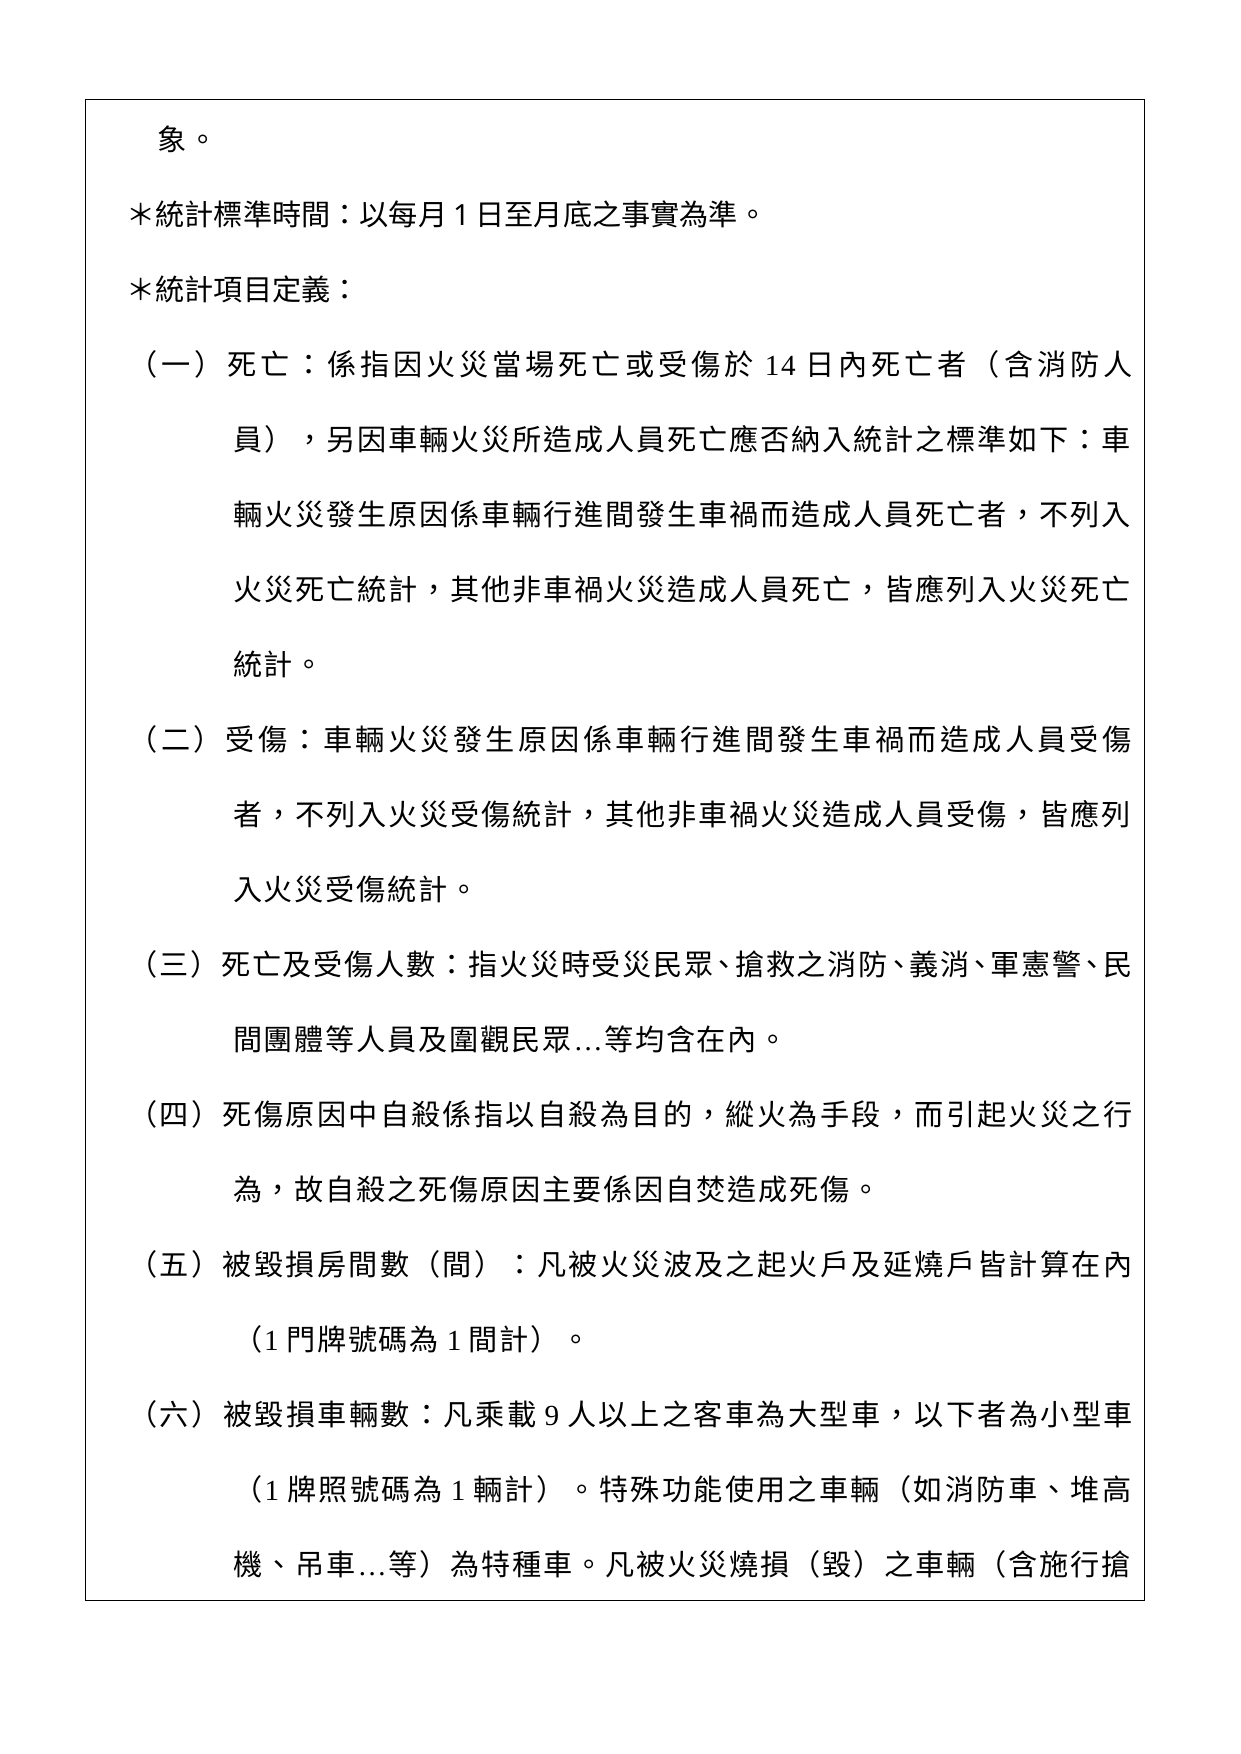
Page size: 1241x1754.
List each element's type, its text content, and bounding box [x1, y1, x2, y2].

table_header 象。 ＊統計標準時間：以每月1日至月底之事實為準。 ＊統計項目定義： （一）死亡：係指因火災當場死亡或受傷於14日內死亡者（含消防人員），另因車輛火災所造成人員死亡應否納入統計之標準如下：車輛火災發生原因係車輛行進間發生車禍而造成人員死亡者，不列入火災死亡統計，其他非車禍火災造成人員死亡，皆應列入火災死亡統計。 （二）受傷：車輛火災發生原因係車輛行進間發生車禍而造成人員受傷者，不列入火災受傷統計，其他非車禍火災造成人員受傷，皆應列入火災受傷統計。 （三）死亡及受傷人數：指火災時受災民眾、搶救之消防、義消、軍憲警、民間團體等人員及圍觀民眾…等均含在內。 （四）死傷原因中自殺係指以自殺為目的，縱火為手段，而引起火災之行為，故自殺之死傷原因主要係因自焚造成死傷。 （五）被毀損房間數（間）：凡被火災波及之起火戶及延燒戶皆計算在內（1門牌號碼為1間計）。 （六）被毀損車輛數：凡乘載9人以上之客車為大型車，以下者為小型車（1牌照號碼為1輛計）。特殊功能使用之車輛（如消防車、堆高機、吊車…等）為特種車。凡被火災燒損（毀）之車輛（含施行搶 [86, 100, 1144, 1600]
